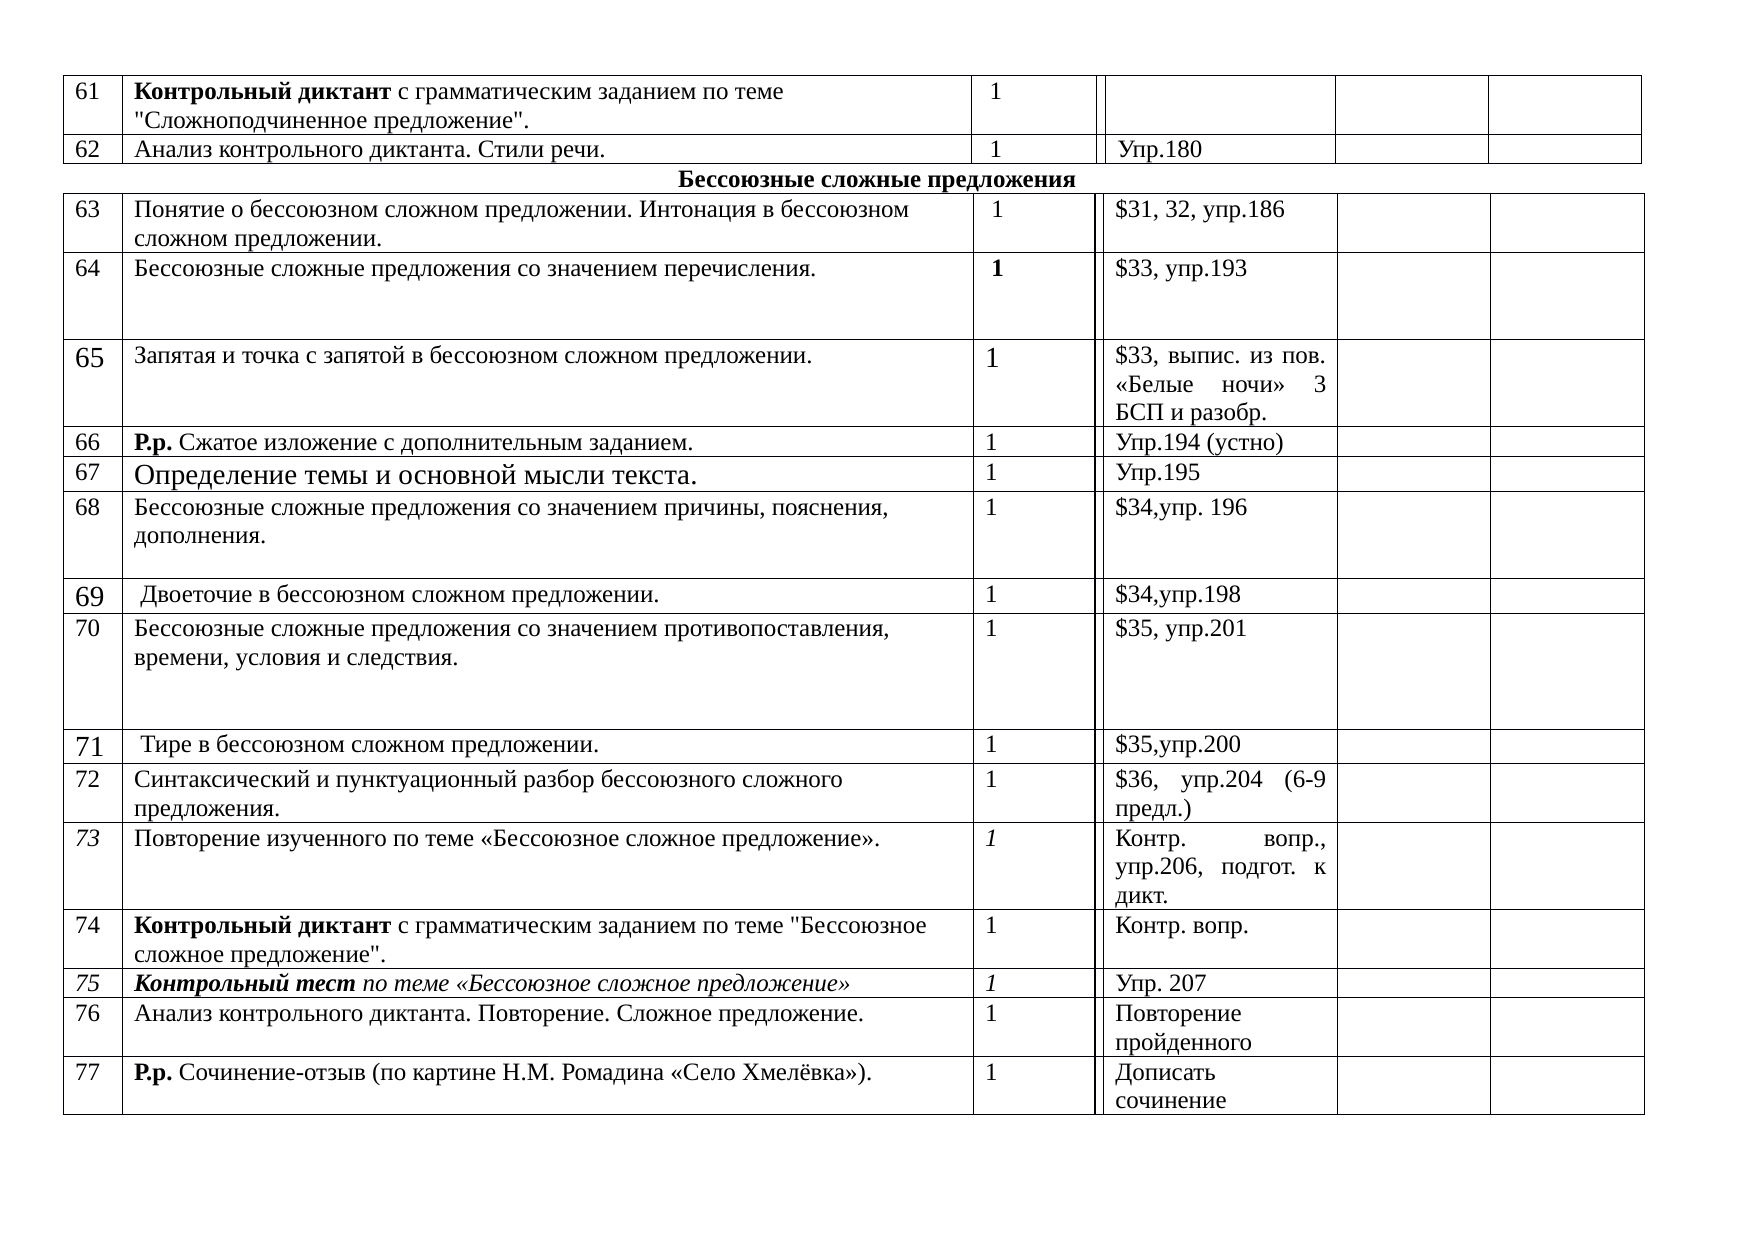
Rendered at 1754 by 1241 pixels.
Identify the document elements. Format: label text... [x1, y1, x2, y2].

table_cell Бессоюзные сложные предложения со значением причины, пояснения, дополнения. [123, 492, 973, 578]
table_cell [1338, 457, 1490, 491]
table_cell [1338, 730, 1490, 763]
table_cell [1491, 340, 1644, 426]
table_cell [1336, 135, 1488, 163]
table_cell 1 [974, 969, 1094, 997]
table_cell $35, упр.201 [1104, 614, 1337, 728]
table_cell 76 [64, 998, 122, 1056]
table_cell [1097, 135, 1105, 163]
table_cell [1338, 1057, 1490, 1114]
table_cell Синтаксический и пунктуационный разбор бессоюзного сложного предложения. [123, 764, 973, 822]
table_cell Двоеточие в бессоюзном сложном предложении. [123, 579, 973, 612]
table_cell 77 [64, 1057, 122, 1114]
table_header $31, 32, упр.186 [1104, 194, 1337, 252]
table_cell Контрольный диктант с грамматическим заданием по теме "Бессоюзное сложное предложение". [123, 910, 973, 967]
table_cell [1491, 614, 1644, 728]
table_cell $34,упр.198 [1104, 579, 1337, 612]
table_cell 1 [974, 579, 1094, 612]
table_cell [1338, 579, 1490, 612]
table_cell 61 [64, 76, 122, 133]
table_cell 74 [64, 910, 122, 967]
table_cell [1096, 730, 1103, 763]
table_cell Анализ контрольного диктанта. Стили речи. [123, 135, 971, 163]
table_cell 75 [64, 969, 122, 997]
table_cell 73 [64, 823, 122, 909]
table_cell [1106, 76, 1335, 133]
table_cell [1489, 76, 1641, 133]
table_cell 69 [64, 579, 122, 612]
table_cell [1338, 253, 1490, 339]
table_cell [1491, 1057, 1644, 1114]
table_cell 71 [64, 730, 122, 763]
table_cell 62 [64, 135, 122, 163]
table_header 1 [974, 194, 1094, 252]
table_cell [1097, 76, 1105, 133]
table_cell 1 [974, 427, 1094, 456]
table_cell 1 [974, 340, 1094, 426]
table_cell $35,упр.200 [1104, 730, 1337, 763]
table_cell Контр. вопр. [1104, 910, 1337, 967]
table_cell [1491, 457, 1644, 491]
table_cell [1096, 457, 1103, 491]
table_cell Упр.195 [1104, 457, 1337, 491]
table_cell 1 [974, 492, 1094, 578]
table_cell [1491, 730, 1644, 763]
table_cell 1 [974, 998, 1094, 1056]
table_header 63 [64, 194, 122, 252]
table_cell 1 [974, 1057, 1094, 1114]
table_cell [1096, 340, 1103, 426]
table_cell Повторение пройденного [1104, 998, 1337, 1056]
table_cell [1096, 614, 1103, 728]
table_cell [1491, 764, 1644, 822]
table_cell Упр.180 [1106, 135, 1335, 163]
table_cell [1338, 427, 1490, 456]
table_header [1491, 194, 1644, 252]
table_cell [1338, 969, 1490, 997]
table_cell Тире в бессоюзном сложном предложении. [123, 730, 973, 763]
table_cell [1491, 910, 1644, 967]
table_cell Повторение изученного по теме «Бессоюзное сложное предложение». [123, 823, 973, 909]
table_header Понятие о бессоюзном сложном предложении. Интонация в бессоюзном сложном предложении. [123, 194, 973, 252]
text Бессоюзные сложные предложения [75, 164, 1679, 193]
table_cell $36, упр.204 (6-9 предл.) [1104, 764, 1337, 822]
table_cell Контрольный диктант с грамматическим заданием по теме "Сложноподчиненное предложение". [123, 76, 971, 133]
table_cell 1 [974, 730, 1094, 763]
table_cell Упр.194 (устно) [1104, 427, 1337, 456]
table_cell [1491, 427, 1644, 456]
table_cell 1 [974, 253, 1094, 339]
table_cell [1338, 340, 1490, 426]
table_cell [1491, 998, 1644, 1056]
table_header [1338, 194, 1490, 252]
table_cell $33, упр.193 [1104, 253, 1337, 339]
table_cell [1096, 579, 1103, 612]
table_cell Упр. 207 [1104, 969, 1337, 997]
table_cell $33, выпис. из пов. «Белые ночи» 3 БСП и разобр. [1104, 340, 1337, 426]
table_cell 64 [64, 253, 122, 339]
table_cell Запятая и точка с запятой в бессоюзном сложном предложении. [123, 340, 973, 426]
table_cell [1491, 969, 1644, 997]
table_cell $34,упр. 196 [1104, 492, 1337, 578]
table_cell Р.р. Сочинение-отзыв (по картине Н.М. Ромадина «Село Хмелёвка»). [123, 1057, 973, 1114]
table_cell [1491, 579, 1644, 612]
table_cell [1096, 1057, 1103, 1114]
table_cell Контр. вопр., упр.206, подгот. к дикт. [1104, 823, 1337, 909]
table_cell [1096, 998, 1103, 1056]
table_cell Контрольный тест по теме «Бессоюзное сложное предложение» [123, 969, 973, 997]
table_cell [1096, 764, 1103, 822]
table_cell [1096, 823, 1103, 909]
table_cell 68 [64, 492, 122, 578]
table_cell 1 [974, 823, 1094, 909]
table_cell Анализ контрольного диктанта. Повторение. Сложное предложение. [123, 998, 973, 1056]
table_cell [1338, 492, 1490, 578]
table_cell [1338, 614, 1490, 728]
table_cell 72 [64, 764, 122, 822]
table_cell 1 [972, 135, 1096, 163]
table_cell 65 [64, 340, 122, 426]
table_cell [1338, 910, 1490, 967]
table_cell [1096, 969, 1103, 997]
table_cell [1096, 910, 1103, 967]
table_cell [1096, 427, 1103, 456]
table_cell [1491, 253, 1644, 339]
table_cell Бессоюзные сложные предложения со значением противопоставления, времени, условия и следствия. [123, 614, 973, 728]
table_header [1096, 194, 1103, 252]
table_cell 70 [64, 614, 122, 728]
table_cell [1338, 764, 1490, 822]
table_cell Определение темы и основной мысли текста. [123, 457, 973, 491]
table_cell [1491, 823, 1644, 909]
table_cell Дописать сочинение [1104, 1057, 1337, 1114]
table_cell 66 [64, 427, 122, 456]
table_cell [1491, 492, 1644, 578]
table_cell 1 [974, 910, 1094, 967]
table_cell Р.р. Сжатое изложение с дополнительным заданием. [123, 427, 973, 456]
table_cell [1489, 135, 1641, 163]
table_cell [1096, 492, 1103, 578]
table_cell 1 [974, 764, 1094, 822]
table_cell 1 [974, 457, 1094, 491]
table_cell [1336, 76, 1488, 133]
table_cell [1096, 253, 1103, 339]
table_cell 1 [974, 614, 1094, 728]
table_cell Бессоюзные сложные предложения со значением перечисления. [123, 253, 973, 339]
table_cell 67 [64, 457, 122, 491]
table_cell [1338, 998, 1490, 1056]
table_cell 1 [972, 76, 1096, 133]
table_cell [1338, 823, 1490, 909]
